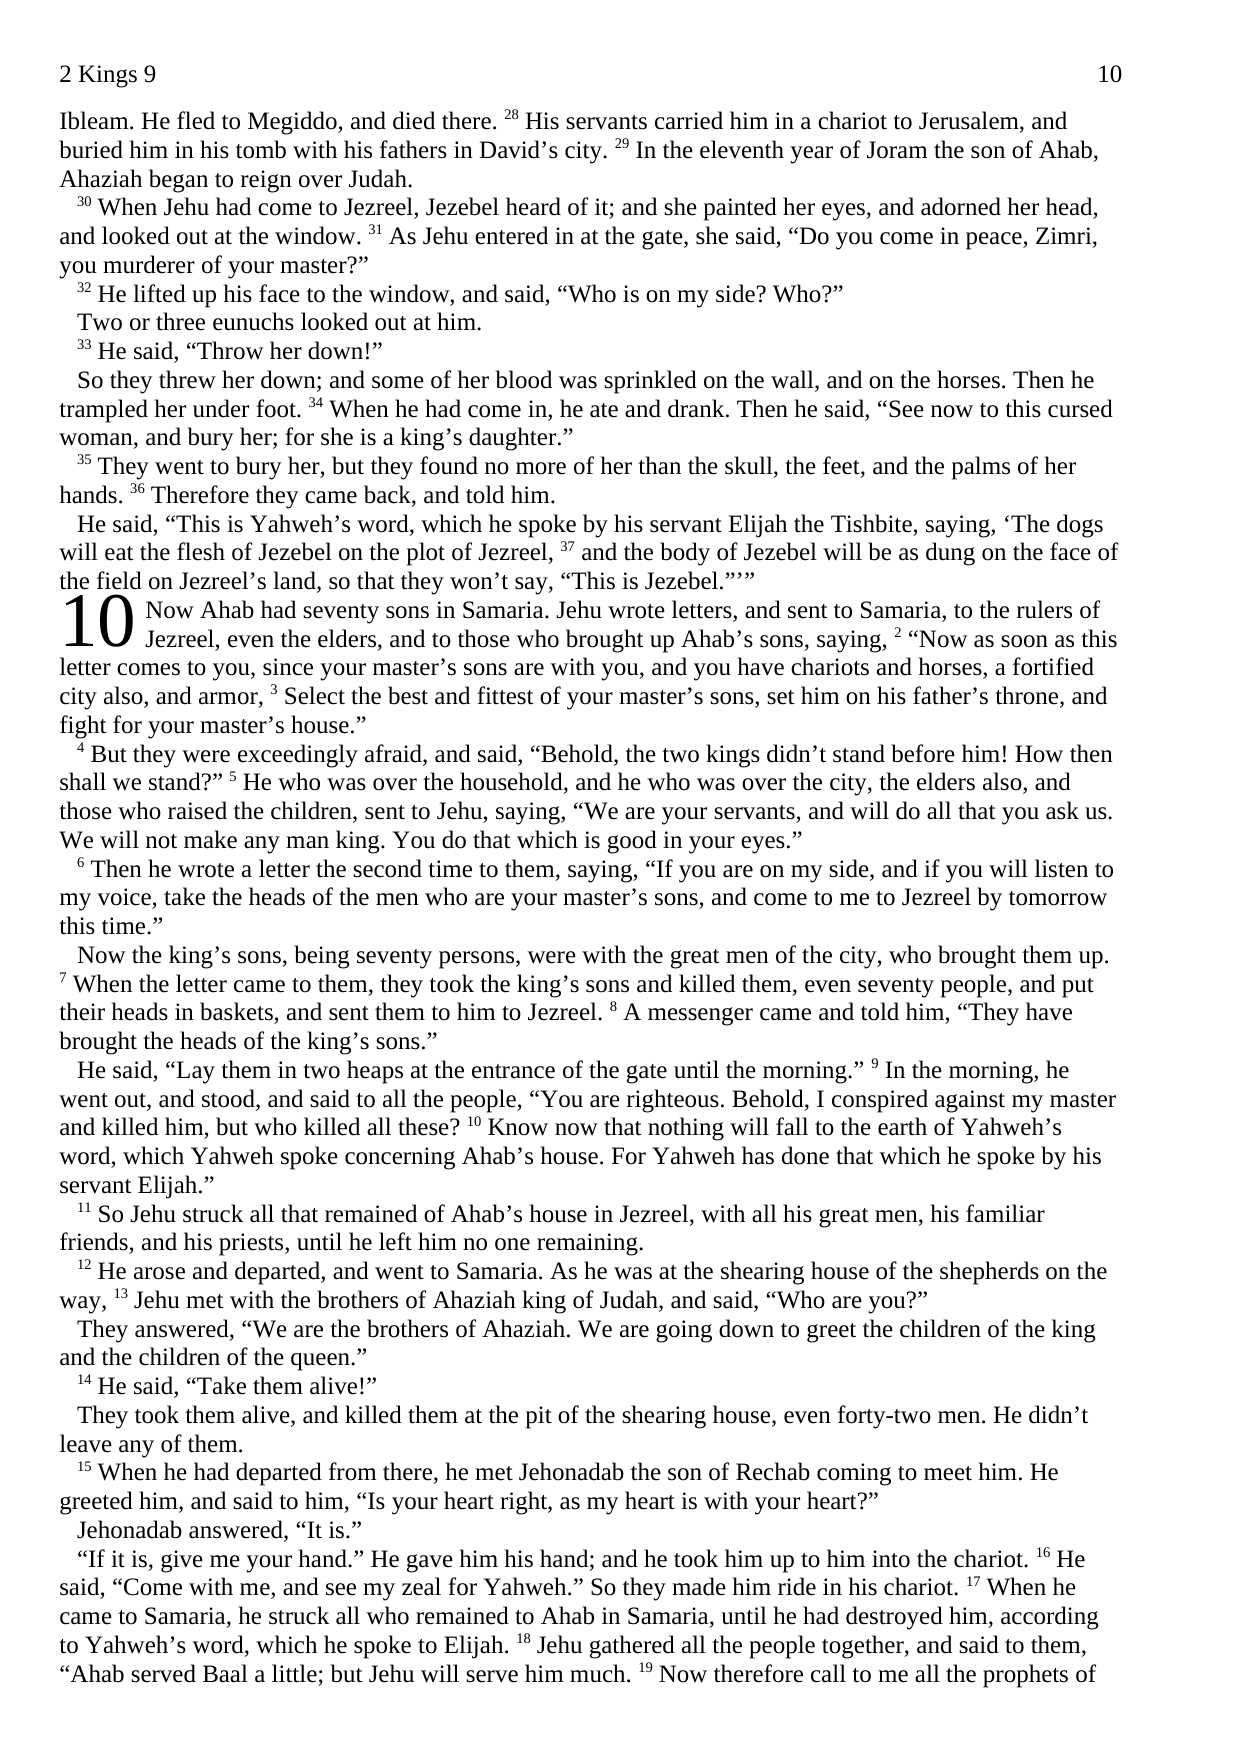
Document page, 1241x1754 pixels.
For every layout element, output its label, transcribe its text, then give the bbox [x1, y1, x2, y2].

text They answered, “We are the brothers of Ahaziah. We are going down to greet the children of the king and the children of the queen.” [59, 1314, 1122, 1371]
text Now the king’s sons, being seventy persons, were with the great men of the city, who brought them up. 7 When the letter came to them, they took the king’s sons and killed them, even seventy people, and put their heads in baskets, and sent them to him to Jezreel. 8 A messenger came and told him, “They have brought the heads of the king’s sons.” [59, 940, 1122, 1055]
text 6 Then he wrote a letter the second time to them, saying, “If you are on my side, and if you will listen to my voice, take the heads of the men who are your master’s sons, and come to me to Jezreel by tomorrow this time.” [59, 854, 1122, 940]
text 32 He lifted up his face to the window, and said, “Who is on my side? Who?” [59, 279, 1122, 307]
text Jehonadab answered, “It is.” [59, 1515, 1122, 1544]
text 10Now Ahab had seventy sons in Samaria. Jehu wrote letters, and sent to Samaria, to the rulers of Jezreel, even the elders, and to those who brought up Ahab’s sons, saying, 2 “Now as soon as this letter comes to you, since your master’s sons are with you, and you have chariots and horses, a fortified city also, and armor, 3 Select the best and fittest of your master’s sons, set him on his father’s throne, and fight for your master’s house.” [59, 595, 1122, 739]
text They took them alive, and killed them at the pit of the shearing house, even forty-two men. He didn’t leave any of them. [59, 1400, 1122, 1457]
text So they threw her down; and some of her blood was sprinkled on the wall, and on the horses. Then he trampled her under foot. 34 When he had come in, he ate and drank. Then he said, “See now to this cursed woman, and bury her; for she is a king’s daughter.” [59, 365, 1122, 451]
text 11 So Jehu struck all that remained of Ahab’s house in Jezreel, with all his great men, his familiar friends, and his priests, until he left him no one remaining. [59, 1199, 1122, 1256]
text 4 But they were exceedingly afraid, and said, “Behold, the two kings didn’t stand before him! How then shall we stand?” 5 He who was over the household, and he who was over the city, the elders also, and those who raised the children, sent to Jehu, saying, “We are your servants, and will do all that you ask us. We will not make any man king. You do that which is good in your eyes.” [59, 739, 1122, 854]
text Ibleam. He fled to Megiddo, and died there. 28 His servants carried him in a chariot to Jerusalem, and buried him in his tomb with his fathers in David’s city. 29 In the eleventh year of Joram the son of Ahab, Ahaziah began to reign over Judah. [59, 106, 1122, 192]
text 33 He said, “Throw her down!” [59, 336, 1122, 365]
text 15 When he had departed from there, he met Jehonadab the son of Rechab coming to meet him. He greeted him, and said to him, “Is your heart right, as my heart is with your heart?” [59, 1457, 1122, 1515]
text He said, “Lay them in two heaps at the entrance of the gate until the morning.” 9 In the morning, he went out, and stood, and said to all the people, “You are righteous. Behold, I conspired against my master and killed him, but who killed all these? 10 Know now that nothing will fall to the earth of Yahweh’s word, which Yahweh spoke concerning Ahab’s house. For Yahweh has done that which he spoke by his servant Elijah.” [59, 1055, 1122, 1199]
text 14 He said, “Take them alive!” [59, 1371, 1122, 1400]
text 35 They went to bury her, but they found no more of her than the skull, the feet, and the palms of her hands. 36 Therefore they came back, and told him. [59, 451, 1122, 509]
text Two or three eunuchs looked out at him. [59, 307, 1122, 336]
text 12 He arose and departed, and went to Samaria. As he was at the shearing house of the shepherds on the way, 13 Jehu met with the brothers of Ahaziah king of Judah, and said, “Who are you?” [59, 1256, 1122, 1314]
text He said, “This is Yahweh’s word, which he spoke by his servant Elijah the Tishbite, saying, ‘The dogs will eat the flesh of Jezebel on the plot of Jezreel, 37 and the body of Jezebel will be as dung on the face of the field on Jezreel’s land, so that they won’t say, “This is Jezebel.”’” [59, 509, 1122, 595]
text 30 When Jehu had come to Jezreel, Jezebel heard of it; and she painted her eyes, and adorned her head, and looked out at the window. 31 As Jehu entered in at the gate, she said, “Do you come in peace, Zimri, you murderer of your master?” [59, 192, 1122, 279]
text “If it is, give me your hand.” He gave him his hand; and he took him up to him into the chariot. 16 He said, “Come with me, and see my zeal for Yahweh.” So they made him ride in his chariot. 17 When he came to Samaria, he struck all who remained to Ahab in Samaria, until he had destroyed him, according to Yahweh’s word, which he spoke to Elijah. 18 Jehu gathered all the people together, and said to them, “Ahab served Baal a little; but Jehu will serve him much. 19 Now therefore call to me all the prophets of [59, 1544, 1122, 1687]
